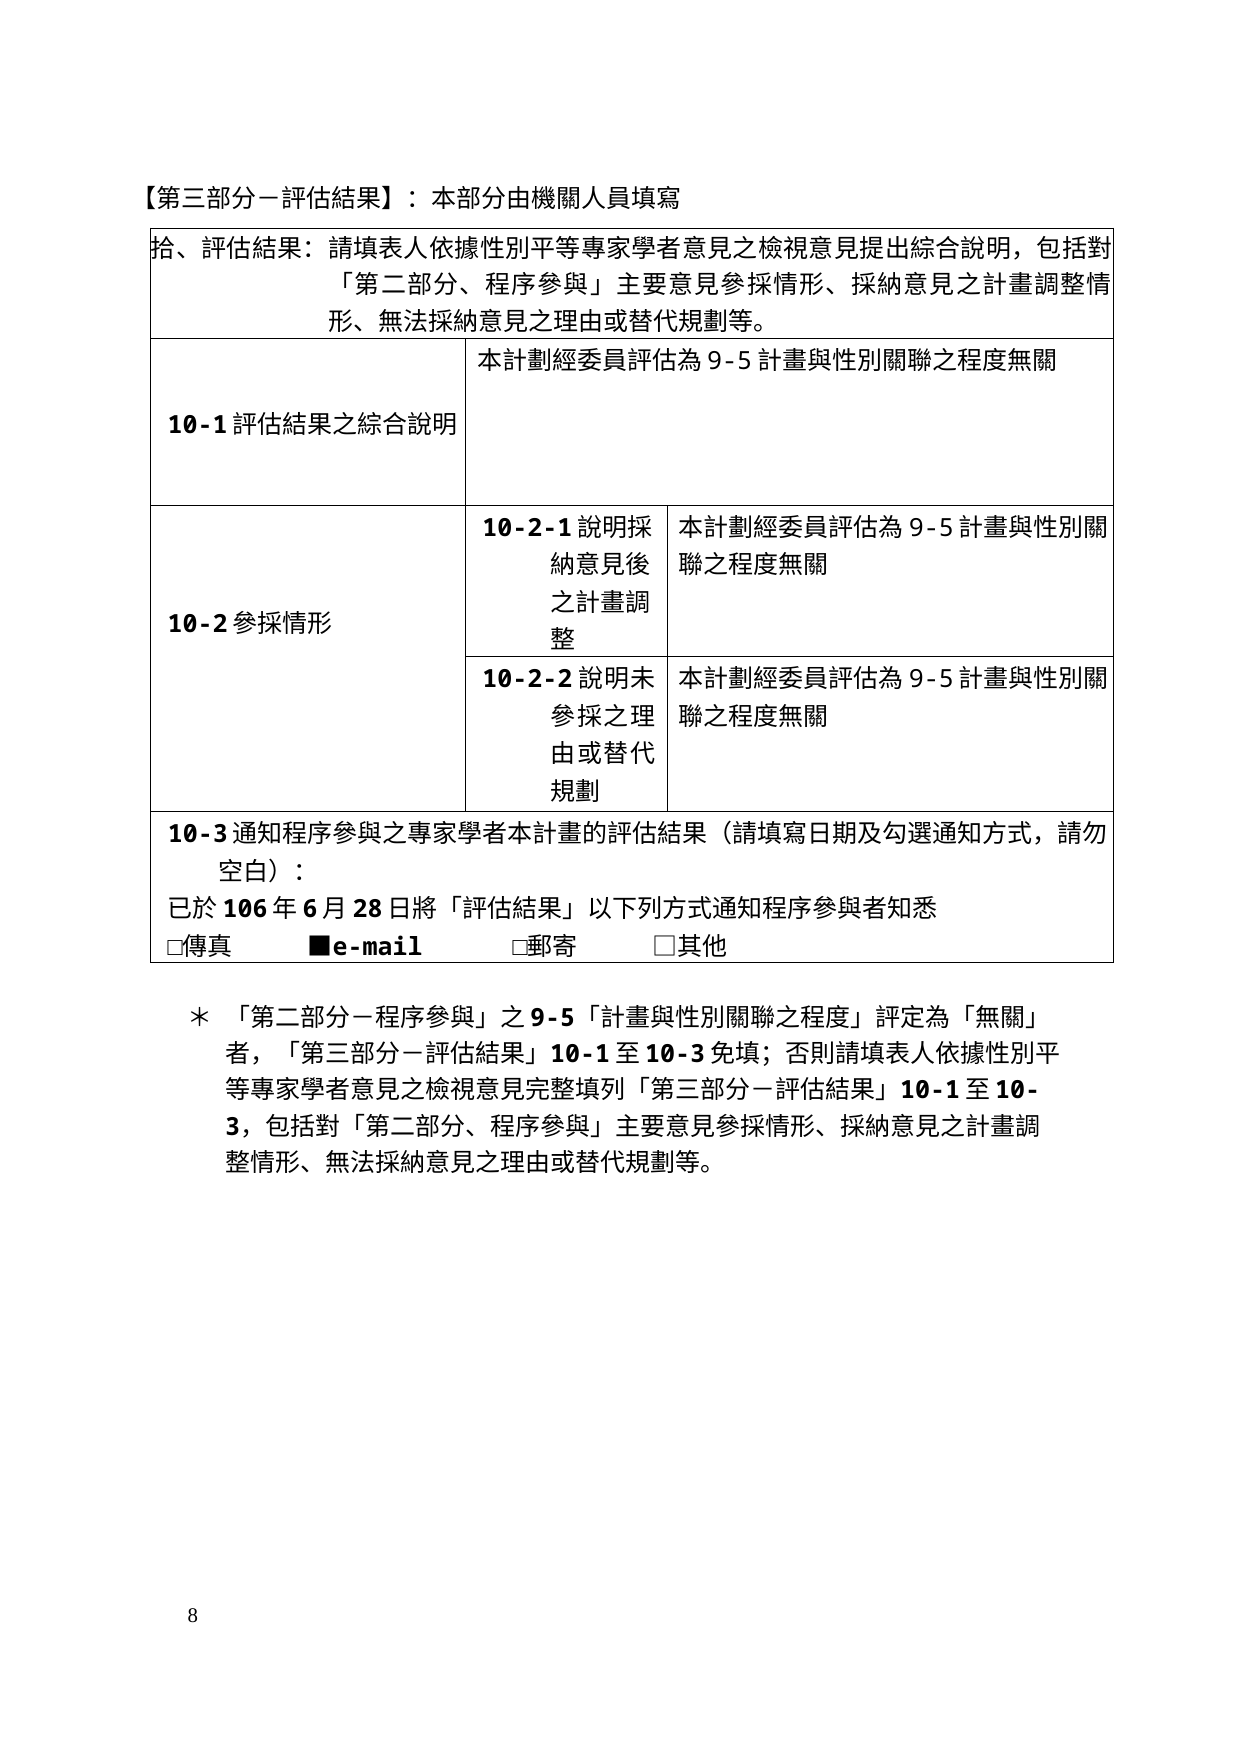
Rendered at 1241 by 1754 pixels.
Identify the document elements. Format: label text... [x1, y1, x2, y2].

table_cell 10-3通知程序參與之專家學者本計畫的評估結果（請填寫日期及勾選通知方式，請勿空白）： 已於106年6月28日將「評估結果」以下列方式通知程序參與者知悉 □傳真 ■e-mail □郵寄 □其他 [151, 812, 1113, 962]
table_cell 10-2-1說明採納意見後之計畫調整 [466, 506, 667, 656]
table_cell 10-2參採情形 [151, 506, 465, 811]
list 「第二部分－程序參與」之9-5「計畫與性別關聯之程度」評定為「無關」者，「第三部分－評估結果」10-1至10-3免填；否則請填表人依據性別平等專家學者意見之檢視意見完整填列「第三部分－評估結果」10-1至10-3，包括對「第二部分、程序參與」主要意見參採情形、採納意見之計畫調整情形、無法採納意見之理由或替代規劃等。 [187, 997, 1064, 1179]
table_cell 10-1評估結果之綜合說明 [151, 339, 465, 505]
table_cell 本計劃經委員評估為9-5計畫與性別關聯之程度無關 [668, 506, 1113, 656]
table_cell 本計劃經委員評估為9-5計畫與性別關聯之程度無關 [668, 657, 1113, 811]
table_cell 本計劃經委員評估為9-5計畫與性別關聯之程度無關 [466, 339, 1113, 505]
text 【第三部分－評估結果】：本部分由機關人員填寫 [131, 178, 1053, 215]
table_cell 10-2-2說明未參採之理由或替代規劃 [466, 657, 667, 811]
table_header 拾、評估結果：請填表人依據性別平等專家學者意見之檢視意見提出綜合說明，包括對「第二部分、程序參與」主要意見參採情形、採納意見之計畫調整情形、無法採納意見之理由或替代規劃等。 [151, 229, 1113, 338]
